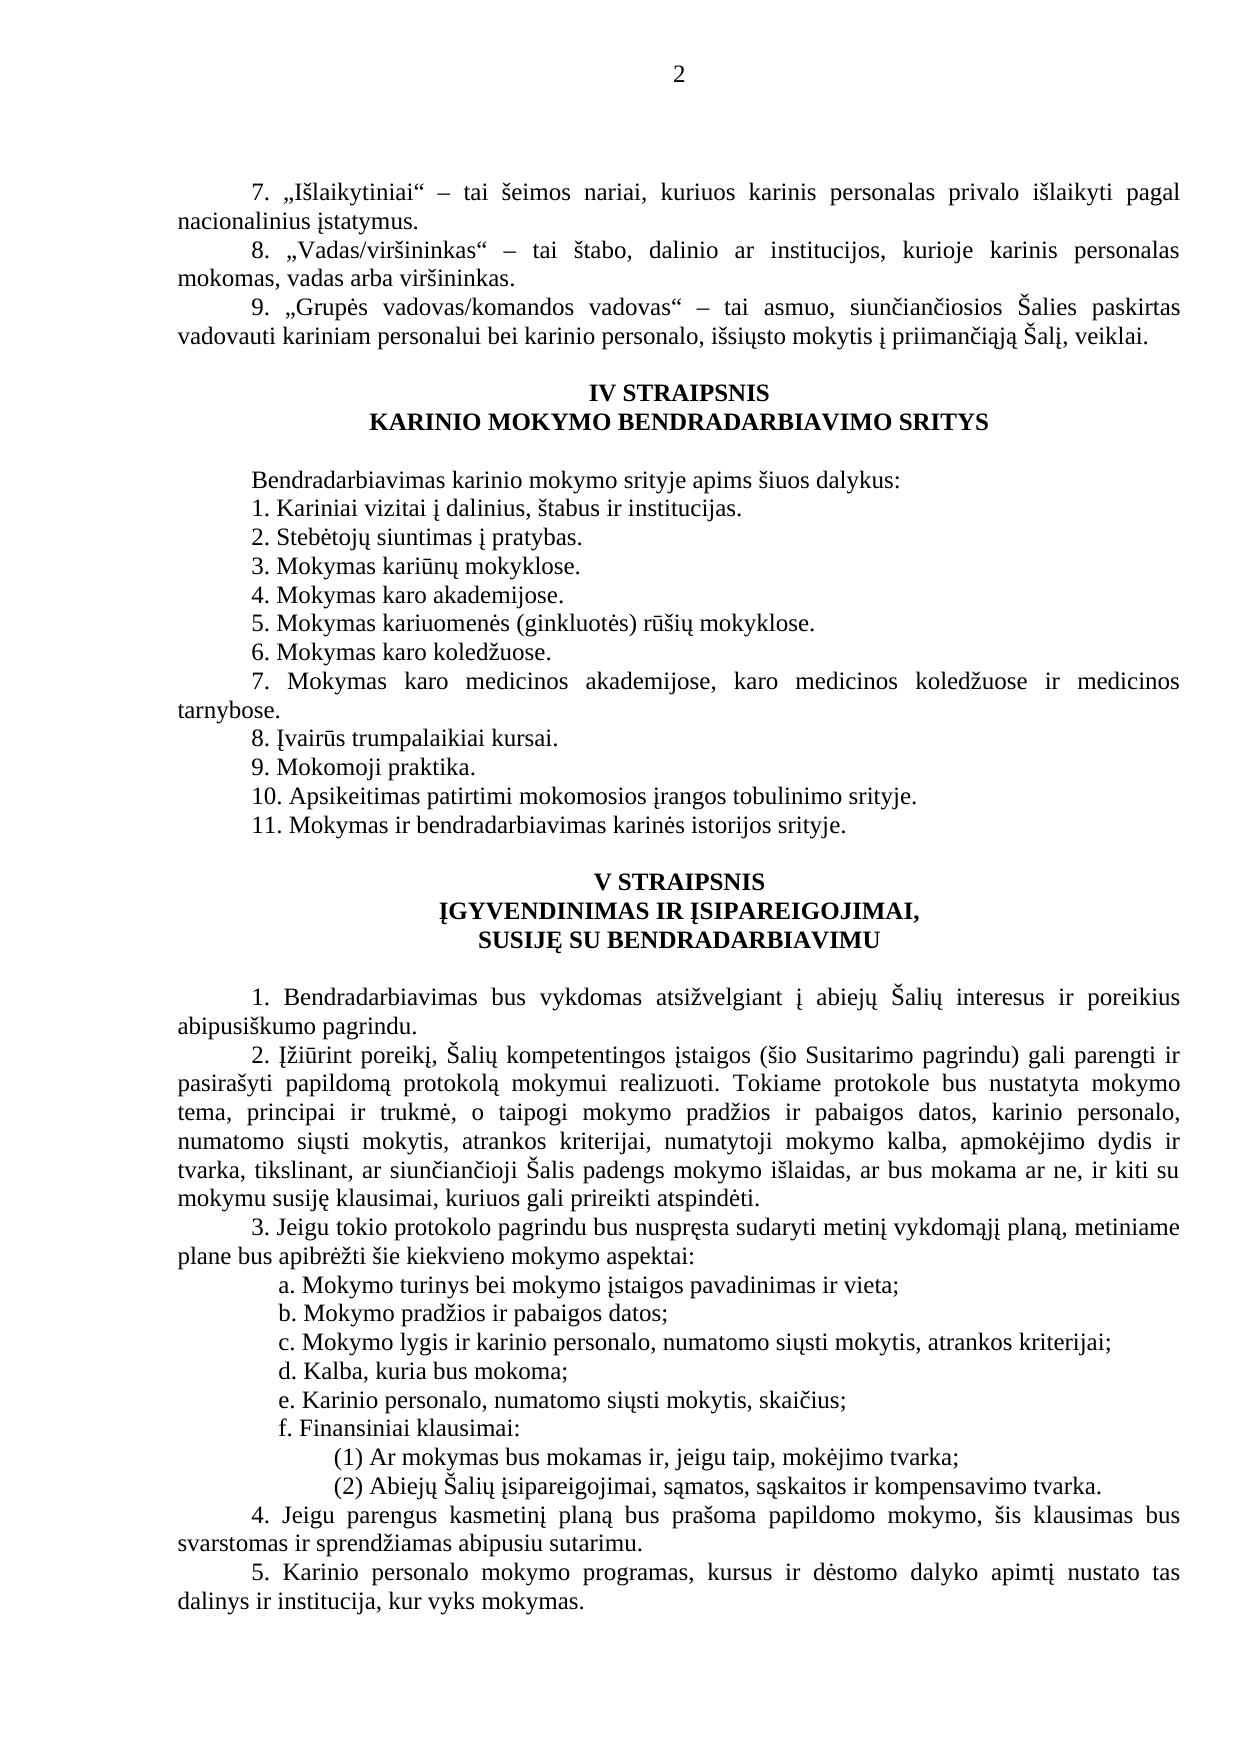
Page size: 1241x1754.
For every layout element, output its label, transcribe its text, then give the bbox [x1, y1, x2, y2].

text c. Mokymo lygis ir karinio personalo, numatomo siųsti mokytis, atrankos kriterijai; [236, 1327, 1181, 1356]
text 9. „Grupės vadovas/komandos vadovas“ – tai asmuo, siunčiančiosios Šalies paskirtas vadovauti kariniam personalui bei karinio personalo, išsiųsto mokytis į priimančiąją Šalį, veiklai. [177, 292, 1181, 350]
text 2. Stebėtojų siuntimas į pratybas. [177, 522, 1181, 551]
text 1. Bendradarbiavimas bus vykdomas atsižvelgiant į abiejų Šalių interesus ir poreikius abipusiškumo pagrindu. [177, 982, 1181, 1040]
text 8. Įvairūs trumpalaikiai kursai. [177, 723, 1181, 752]
text SUSIJĘ SU BENDRADARBIAVIMU [177, 925, 1181, 953]
text f. Finansiniai klausimai: [236, 1413, 1181, 1442]
text KARINIO MOKYMO BENDRADARBIAVIMO SRITYS [177, 407, 1181, 436]
text a. Mokymo turinys bei mokymo įstaigos pavadinimas ir vieta; [236, 1270, 1181, 1298]
text 9. Mokomoji praktika. [177, 752, 1181, 781]
text 10. Apsikeitimas patirtimi mokomosios įrangos tobulinimo srityje. [177, 781, 1181, 810]
text Bendradarbiavimas karinio mokymo srityje apims šiuos dalykus: [177, 465, 1181, 493]
text 3. Jeigu tokio protokolo pagrindu bus nuspręsta sudaryti metinį vykdomąjį planą, metiniame plane bus apibrėžti šie kiekvieno mokymo aspektai: [177, 1212, 1181, 1270]
text (1) Ar mokymas bus mokamas ir, jeigu taip, mokėjimo tvarka; [260, 1442, 1181, 1471]
text 7. „Išlaikytiniai“ – tai šeimos nariai, kuriuos karinis personalas privalo išlaikyti pagal nacionalinius įstatymus. [177, 177, 1181, 235]
text 5. Mokymas kariuomenės (ginkluotės) rūšių mokyklose. [177, 608, 1181, 637]
text 6. Mokymas karo koledžuose. [177, 637, 1181, 666]
text 11. Mokymas ir bendradarbiavimas karinės istorijos srityje. [177, 810, 1181, 838]
text (2) Abiejų Šalių įsipareigojimai, sąmatos, sąskaitos ir kompensavimo tvarka. [260, 1471, 1181, 1500]
text b. Mokymo pradžios ir pabaigos datos; [236, 1298, 1181, 1327]
text 4. Jeigu parengus kasmetinį planą bus prašoma papildomo mokymo, šis klausimas bus svarstomas ir sprendžiamas abipusiu sutarimu. [177, 1500, 1181, 1557]
text 4. Mokymas karo akademijose. [177, 580, 1181, 608]
text 2. Įžiūrint poreikį, Šalių kompetentingos įstaigos (šio Susitarimo pagrindu) gali parengti ir pasirašyti papildomą protokolą mokymui realizuoti. Tokiame protokole bus nustatyta mokymo tema, principai ir trukmė, o taipogi mokymo pradžios ir pabaigos datos, karinio personalo, numatomo siųsti mokytis, atrankos kriterijai, numatytoji mokymo kalba, apmokėjimo dydis ir tvarka, tikslinant, ar siunčiančioji Šalis padengs mokymo išlaidas, ar bus mokama ar ne, ir kiti su mokymu susiję klausimai, kuriuos gali prireikti atspindėti. [177, 1040, 1181, 1212]
text 5. Karinio personalo mokymo programas, kursus ir dėstomo dalyko apimtį nustato tas dalinys ir institucija, kur vyks mokymas. [177, 1557, 1181, 1615]
text 7. Mokymas karo medicinos akademijose, karo medicinos koledžuose ir medicinos tarnybose. [177, 666, 1181, 723]
text d. Kalba, kuria bus mokoma; [236, 1356, 1181, 1385]
text IV STRAIPSNIS [177, 378, 1181, 407]
text 8. „Vadas/viršininkas“ – tai štabo, dalinio ar institucijos, kurioje karinis personalas mokomas, vadas arba viršininkas. [177, 235, 1181, 292]
text 3. Mokymas kariūnų mokyklose. [177, 551, 1181, 580]
text ĮGYVENDINIMAS IR ĮSIPAREIGOJIMAI, [177, 896, 1181, 925]
text e. Karinio personalo, numatomo siųsti mokytis, skaičius; [236, 1385, 1181, 1413]
text 1. Kariniai vizitai į dalinius, štabus ir institucijas. [177, 493, 1181, 522]
text V STRAIPSNIS [177, 867, 1181, 896]
